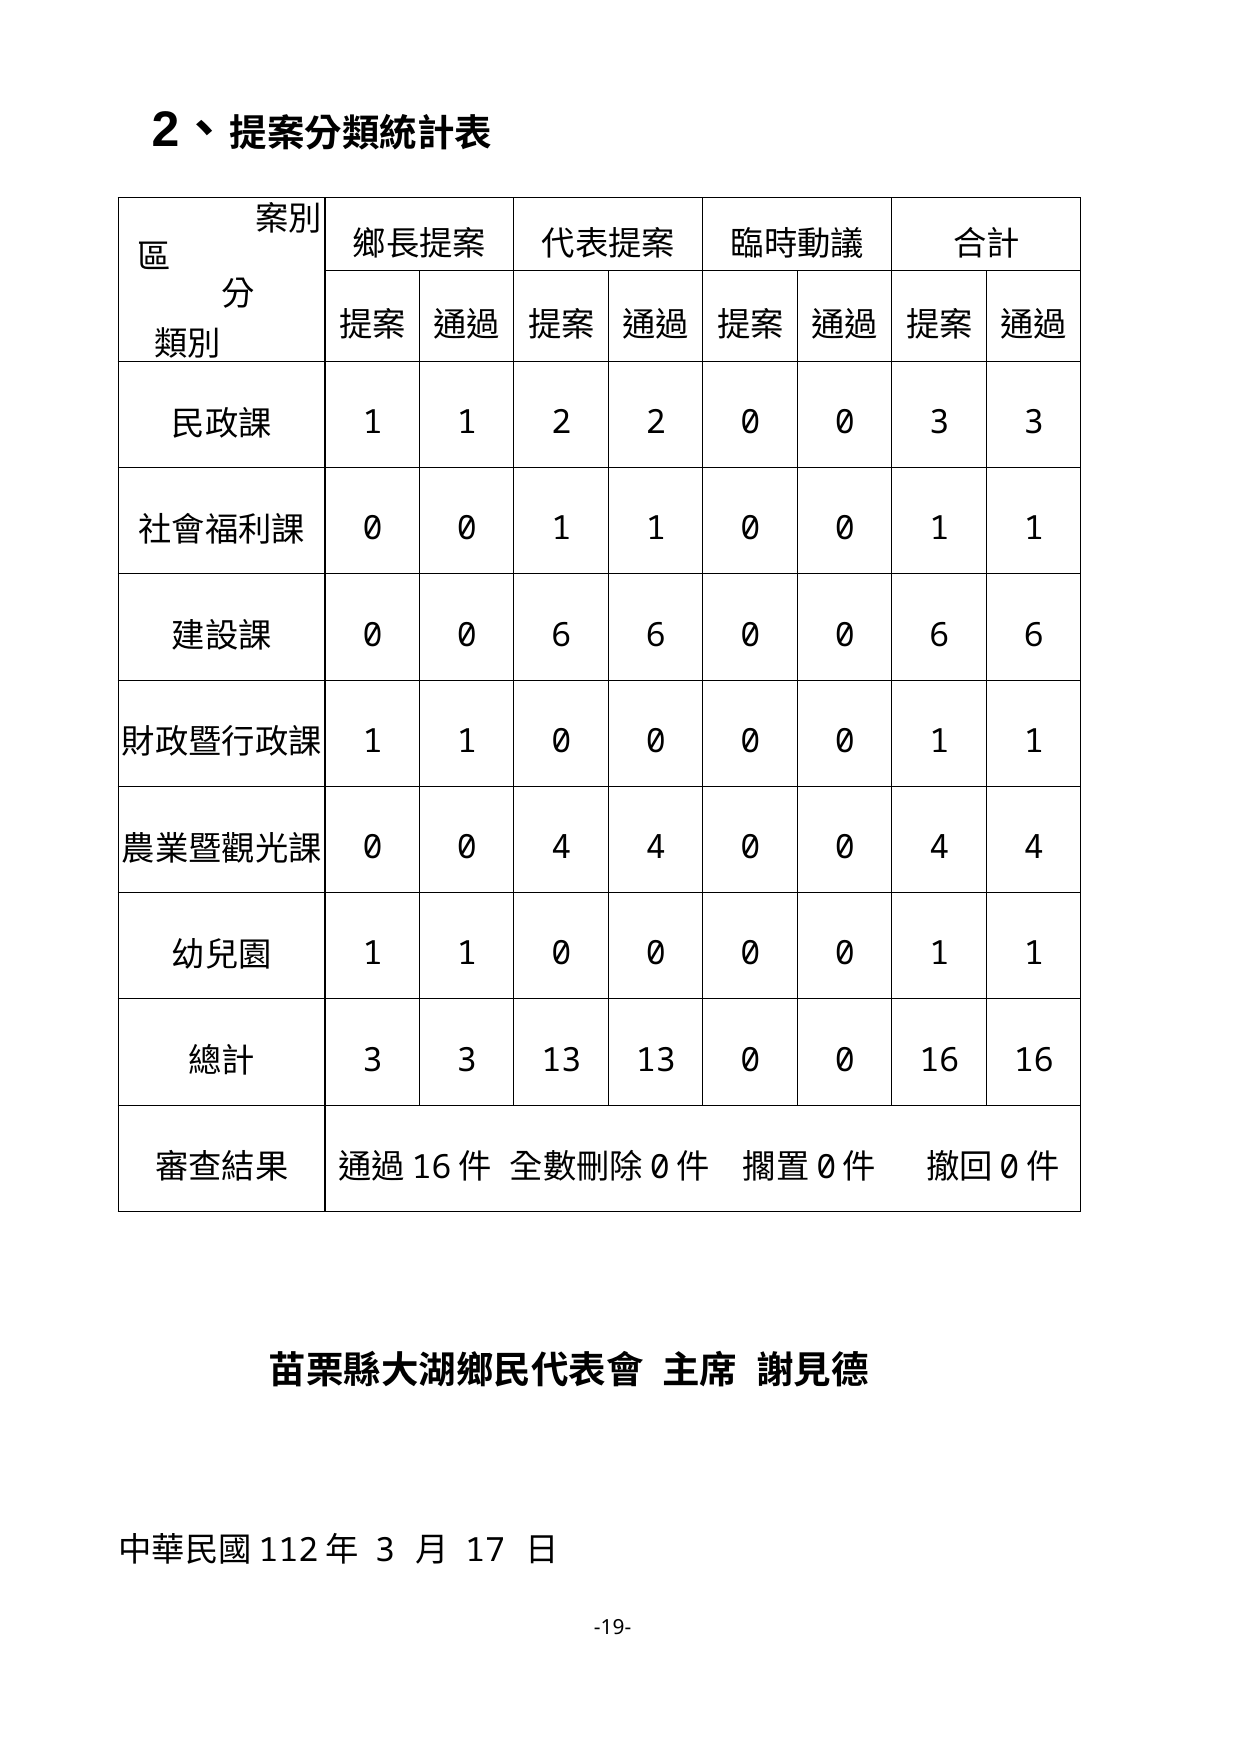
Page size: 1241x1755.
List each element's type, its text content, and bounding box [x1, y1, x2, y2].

table_cell 0 [798, 999, 891, 1104]
table_cell 0 [703, 468, 797, 573]
table_cell 0 [703, 893, 797, 998]
table_cell 0 [609, 893, 702, 998]
table_cell 0 [326, 574, 419, 679]
table_cell 1 [326, 893, 419, 998]
table_cell 審查結果 [119, 1106, 324, 1211]
table_cell 社會福利課 [119, 468, 324, 573]
table_cell 財政暨行政課 [119, 681, 324, 786]
table_cell 2 [514, 362, 608, 467]
table_cell 通過 [798, 271, 891, 361]
table_cell 13 [514, 999, 608, 1104]
table_cell 6 [987, 574, 1080, 679]
table_cell 0 [420, 574, 513, 679]
table_cell 0 [703, 999, 797, 1104]
table_cell 提案 [514, 271, 608, 361]
table_cell 幼兒園 [119, 893, 324, 998]
table_header 合計 [892, 198, 1080, 270]
table_cell 3 [420, 999, 513, 1104]
table_cell 0 [798, 893, 891, 998]
table_cell 16 [892, 999, 986, 1104]
table_cell 撤回0件 [904, 1106, 1080, 1211]
table_cell 提案 [703, 271, 797, 361]
table_cell 0 [326, 787, 419, 892]
table_cell 1 [987, 893, 1080, 998]
table_cell 總計 [119, 999, 324, 1104]
table_cell 0 [420, 787, 513, 892]
table_header 鄉長提案 [326, 198, 513, 270]
table_cell 6 [609, 574, 702, 679]
table_cell 1 [326, 681, 419, 786]
table_cell 2 [609, 362, 702, 467]
table_cell 4 [987, 787, 1080, 892]
table_cell 4 [514, 787, 608, 892]
table_cell 1 [987, 468, 1080, 573]
table_cell 0 [798, 574, 891, 679]
table_cell 1 [420, 893, 513, 998]
table_cell 0 [798, 681, 891, 786]
text 中華民國112年 3 月 17 日 [118, 1523, 789, 1571]
table_cell 0 [326, 468, 419, 573]
table_cell 0 [609, 681, 702, 786]
table_cell 0 [703, 362, 797, 467]
table_cell 0 [798, 362, 891, 467]
table_cell 0 [703, 787, 797, 892]
table_cell 0 [798, 468, 891, 573]
table_cell 0 [514, 893, 608, 998]
table_cell 4 [892, 787, 986, 892]
table_cell 3 [326, 999, 419, 1104]
table_cell 1 [326, 362, 419, 467]
table_cell 4 [609, 787, 702, 892]
table_cell 1 [892, 681, 986, 786]
table_cell 通過 [420, 271, 513, 361]
table_header 代表提案 [514, 198, 702, 270]
table_cell 0 [420, 468, 513, 573]
table_cell 1 [609, 468, 702, 573]
table_cell 6 [514, 574, 608, 679]
table_cell 0 [703, 681, 797, 786]
table_cell 通過 [987, 271, 1080, 361]
list 提案分類統計表 [151, 89, 1122, 161]
table_cell 1 [514, 468, 608, 573]
table_cell 0 [703, 574, 797, 679]
table_cell 農業暨觀光課 [119, 787, 324, 892]
table_cell 3 [892, 362, 986, 467]
table_cell 1 [420, 362, 513, 467]
table_cell 建設課 [119, 574, 324, 679]
table_cell 13 [609, 999, 702, 1104]
table_cell 6 [892, 574, 986, 679]
table_header 案別 區 分 類別 [119, 198, 324, 361]
text 苗栗縣大湖鄉民代表會 主席 謝見德 [118, 1340, 1122, 1394]
table_cell 提案 [326, 271, 419, 361]
table_cell 1 [892, 893, 986, 998]
table_cell 民政課 [119, 362, 324, 467]
table_cell 通過16件 [326, 1106, 504, 1211]
table_cell 通過 [609, 271, 702, 361]
table_cell 16 [987, 999, 1080, 1104]
table_cell 提案 [892, 271, 986, 361]
table_cell 全數刪除0件 [505, 1106, 714, 1211]
table_cell 1 [987, 681, 1080, 786]
table_header 臨時動議 [703, 198, 891, 270]
table_cell 0 [798, 787, 891, 892]
table_cell 1 [892, 468, 986, 573]
table_cell 3 [987, 362, 1080, 467]
table_cell 0 [514, 681, 608, 786]
table_cell 1 [420, 681, 513, 786]
table_cell 擱置0件 [715, 1106, 904, 1211]
